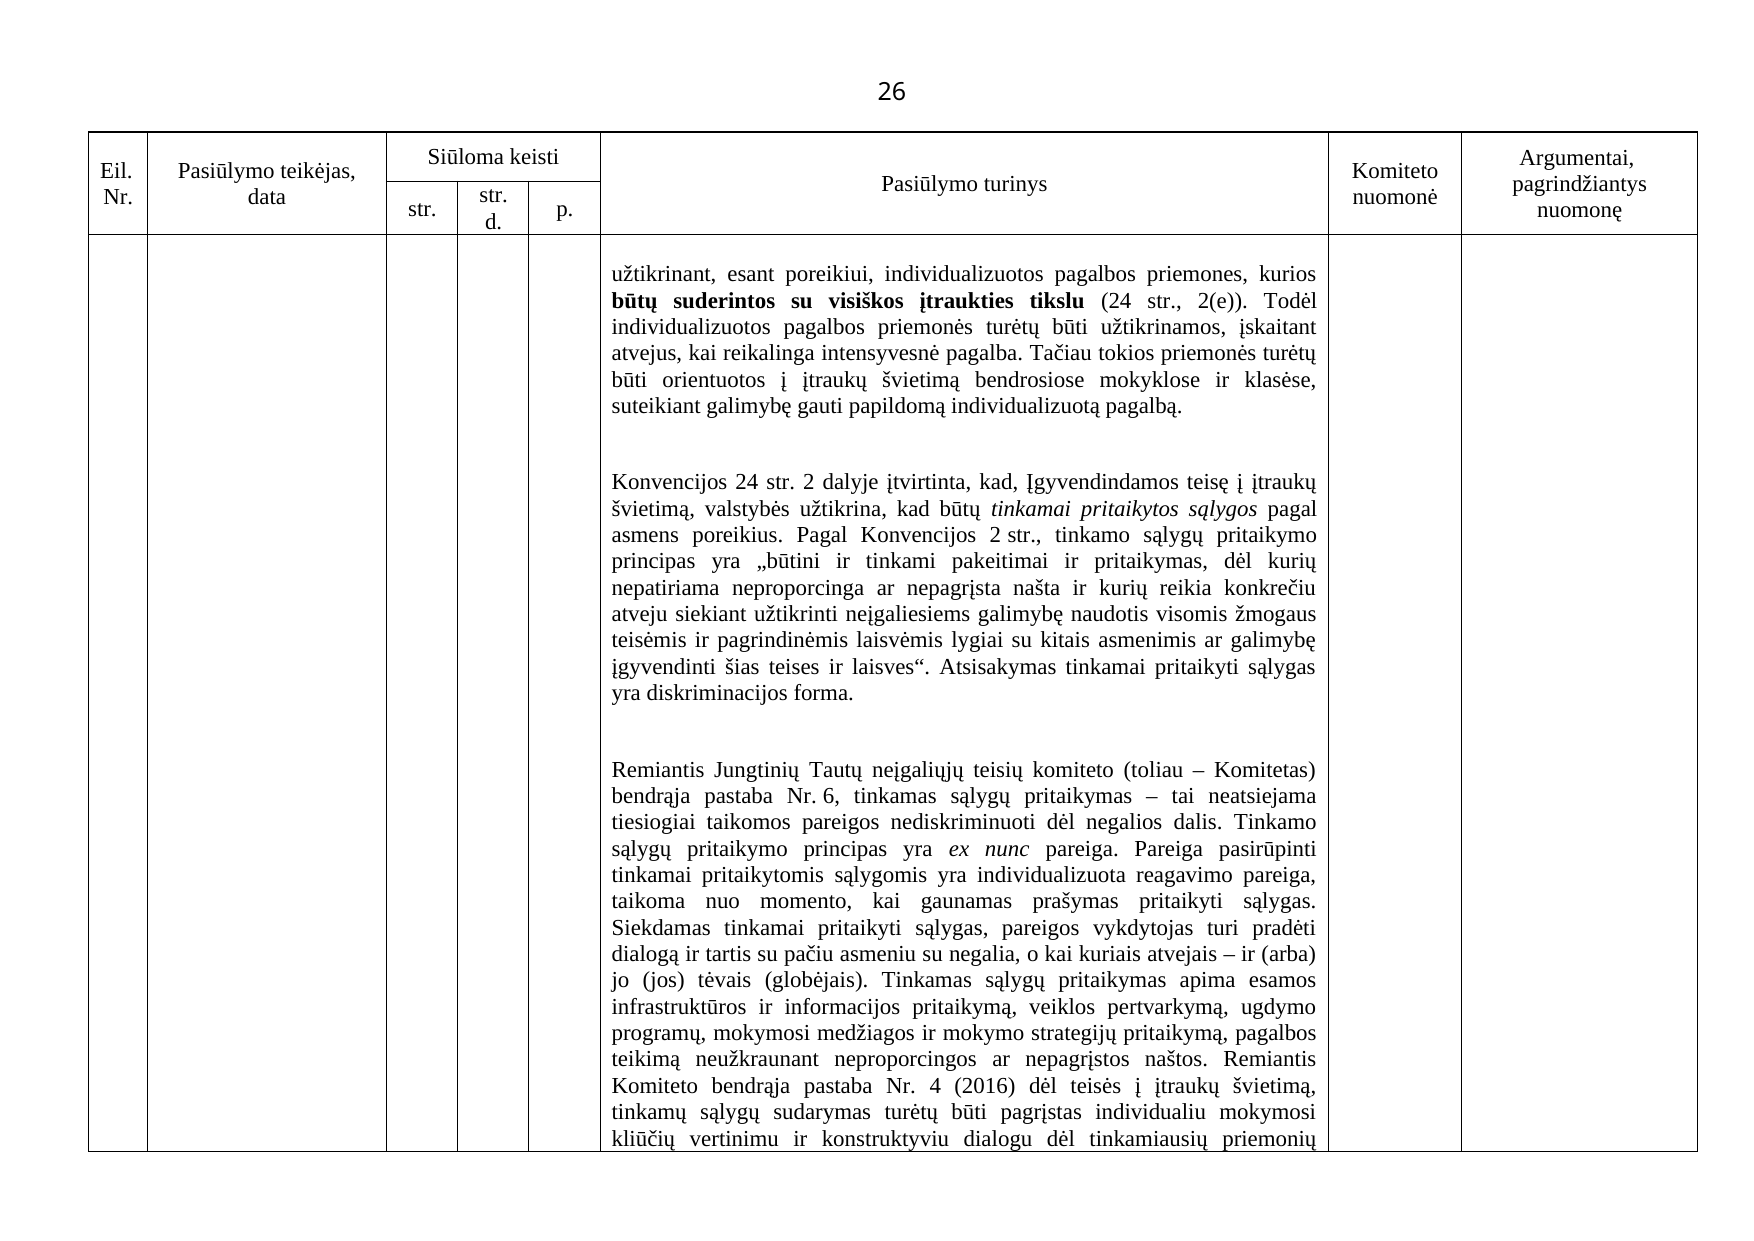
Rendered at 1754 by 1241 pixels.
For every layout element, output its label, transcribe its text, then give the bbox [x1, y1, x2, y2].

table_header Siūloma keisti [387, 133, 600, 181]
table_cell str. d. [458, 182, 528, 234]
table_cell užtikrinant, esant poreikiui, individualizuotos pagalbos priemones, kurios būtų suderintos su visiškos įtraukties tikslu (24 str., 2(e)). Todėl individualizuotos pagalbos priemonės turėtų būti užtikrinamos, įskaitant atvejus, kai reikalinga intensyvesnė pagalba. Tačiau tokios priemonės turėtų būti orientuotos į įtraukų švietimą bendrosiose mokyklose ir klasėse, suteikiant galimybę gauti papildomą individualizuotą pagalbą. Konvencijos 24 str. 2 dalyje įtvirtinta, kad, Įgyvendindamos teisę į įtraukų švietimą, valstybės užtikrina, kad būtų tinkamai pritaikytos sąlygos pagal asmens poreikius. Pagal Konvencijos 2 str., tinkamo sąlygų pritaikymo principas yra „būtini ir tinkami pakeitimai ir pritaikymas, dėl kurių nepatiriama neproporcinga ar nepagrįsta našta ir kurių reikia konkrečiu atveju siekiant užtikrinti neįgaliesiems galimybę naudotis visomis žmogaus teisėmis ir pagrindinėmis laisvėmis lygiai su kitais asmenimis ar galimybę įgyvendinti šias teises ir laisves“. Atsisakymas tinkamai pritaikyti sąlygas yra diskriminacijos forma. Remiantis Jungtinių Tautų neįgaliųjų teisių komiteto (toliau – Komitetas) bendrąja pastaba Nr. 6, tinkamas sąlygų pritaikymas – tai neatsiejama tiesiogiai taikomos pareigos nediskriminuoti dėl negalios dalis. Tinkamo sąlygų pritaikymo principas yra ex nunc pareiga. Pareiga pasirūpinti tinkamai pritaikytomis sąlygomis yra individualizuota reagavimo pareiga, taikoma nuo momento, kai gaunamas prašymas pritaikyti sąlygas. Siekdamas tinkamai pritaikyti sąlygas, pareigos vykdytojas turi pradėti dialogą ir tartis su pačiu asmeniu su negalia, o kai kuriais atvejais – ir (arba) jo (jos) tėvais (globėjais). Tinkamas sąlygų pritaikymas apima esamos infrastruktūros ir informacijos pritaikymą, veiklos pertvarkymą, ugdymo programų, mokymosi medžiagos ir mokymo strategijų pritaikymą, pagalbos teikimą neužkraunant neproporcingos ar nepagrįstos naštos. Remiantis Komiteto bendrąja pastaba Nr. 4 (2016) dėl teisės į įtraukų švietimą, tinkamų sąlygų sudarymas turėtų būti pagrįstas individualiu mokymosi kliūčių vertinimu ir konstruktyviu dialogu dėl tinkamiausių priemonių [601, 235, 1328, 1151]
table_header Argumentai, pagrindžiantys nuomonę [1462, 133, 1697, 234]
table_header Eil. Nr. [89, 133, 147, 234]
table_header Pasiūlymo teikėjas, data [148, 133, 386, 234]
table_cell [1329, 235, 1461, 1151]
table_header Pasiūlymo turinys [601, 133, 1328, 234]
table_cell [529, 235, 600, 1151]
table_cell [1462, 235, 1697, 1151]
table_cell [387, 235, 457, 1151]
table_cell [89, 235, 147, 1151]
table_cell [148, 235, 386, 1151]
table_cell str. [387, 182, 457, 234]
table_cell [458, 235, 528, 1151]
table_header Komiteto nuomonė [1329, 133, 1461, 234]
table_cell p. [529, 182, 600, 234]
